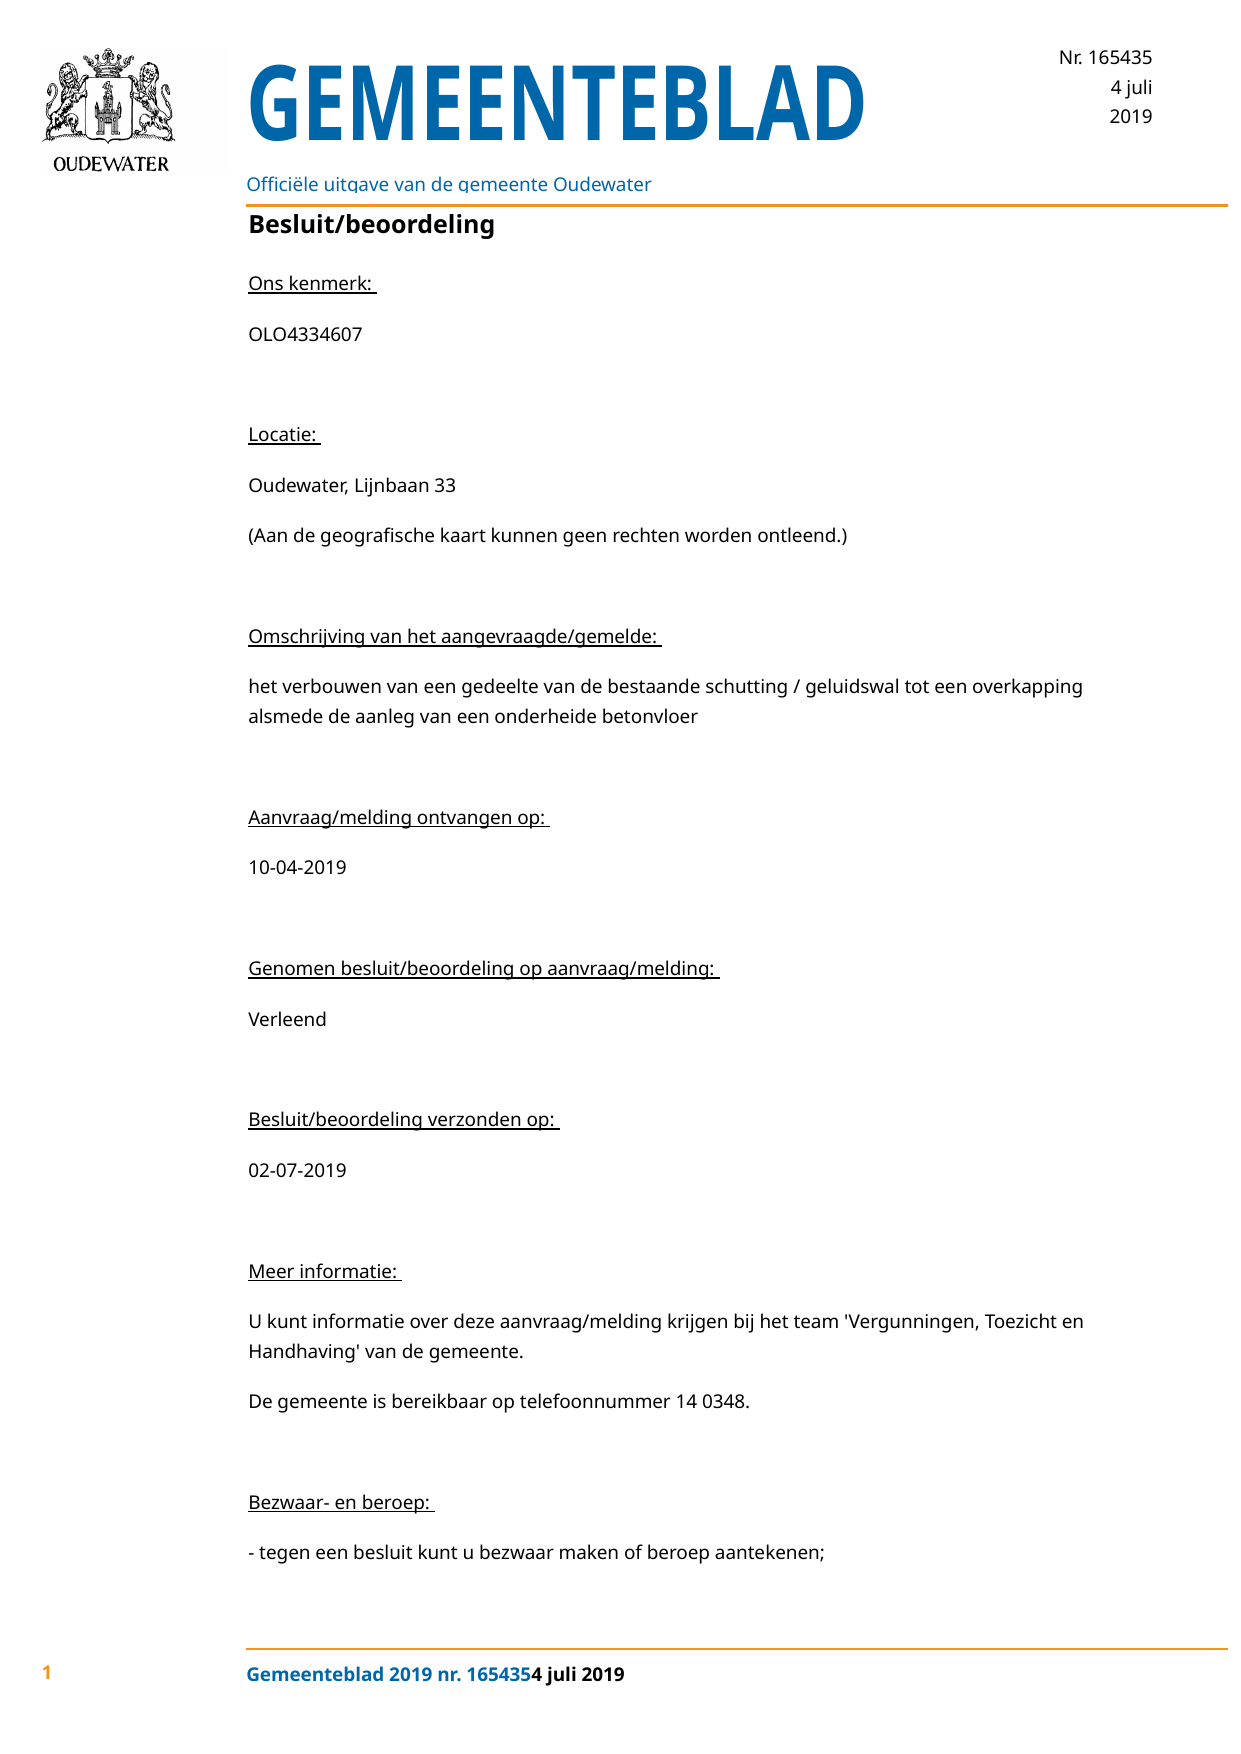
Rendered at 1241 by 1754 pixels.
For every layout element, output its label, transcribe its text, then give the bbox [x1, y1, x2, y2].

text OLO4334607 [248, 321, 1152, 346]
text Oudewater, Lijnbaan 33 [248, 472, 1152, 498]
text het verbouwen van een gedeelte van de bestaande schutting / geluidswal tot een overkapping alsmede de aanleg van een onderheide betonvloer [248, 674, 1152, 729]
text 02-07-2019 [248, 1157, 1152, 1183]
text Locatie: [248, 422, 1152, 447]
text (Aan de geografische kaart kunnen geen rechten worden ontleend.) [248, 522, 1152, 548]
text Besluit/beoordeling verzonden op: [248, 1107, 1152, 1132]
text Genomen besluit/beoordeling op aanvraag/melding: [248, 955, 1152, 981]
text Omschrijving van het aangevraagde/gemelde: [248, 623, 1152, 649]
text Verleend [248, 1006, 1152, 1031]
picture [41, 47, 231, 172]
text - tegen een besluit kunt u bezwaar maken of beroep aantekenen; [248, 1539, 1152, 1565]
text Aanvraag/melding ontvangen op: [248, 804, 1152, 830]
text Meer informatie: [248, 1258, 1152, 1283]
text Bezwaar- en beroep: [248, 1489, 1152, 1515]
text U kunt informatie over deze aanvraag/melding krijgen bij het team 'Vergunningen, Toezicht en Handhaving' van de gemeente. [248, 1308, 1152, 1363]
text Besluit/beoordeling [248, 207, 1152, 241]
text Ons kenmerk: [248, 270, 1152, 296]
text De gemeente is bereikbaar op telefoonnummer 14 0348. [248, 1388, 1152, 1414]
text 10-04-2019 [248, 854, 1152, 880]
